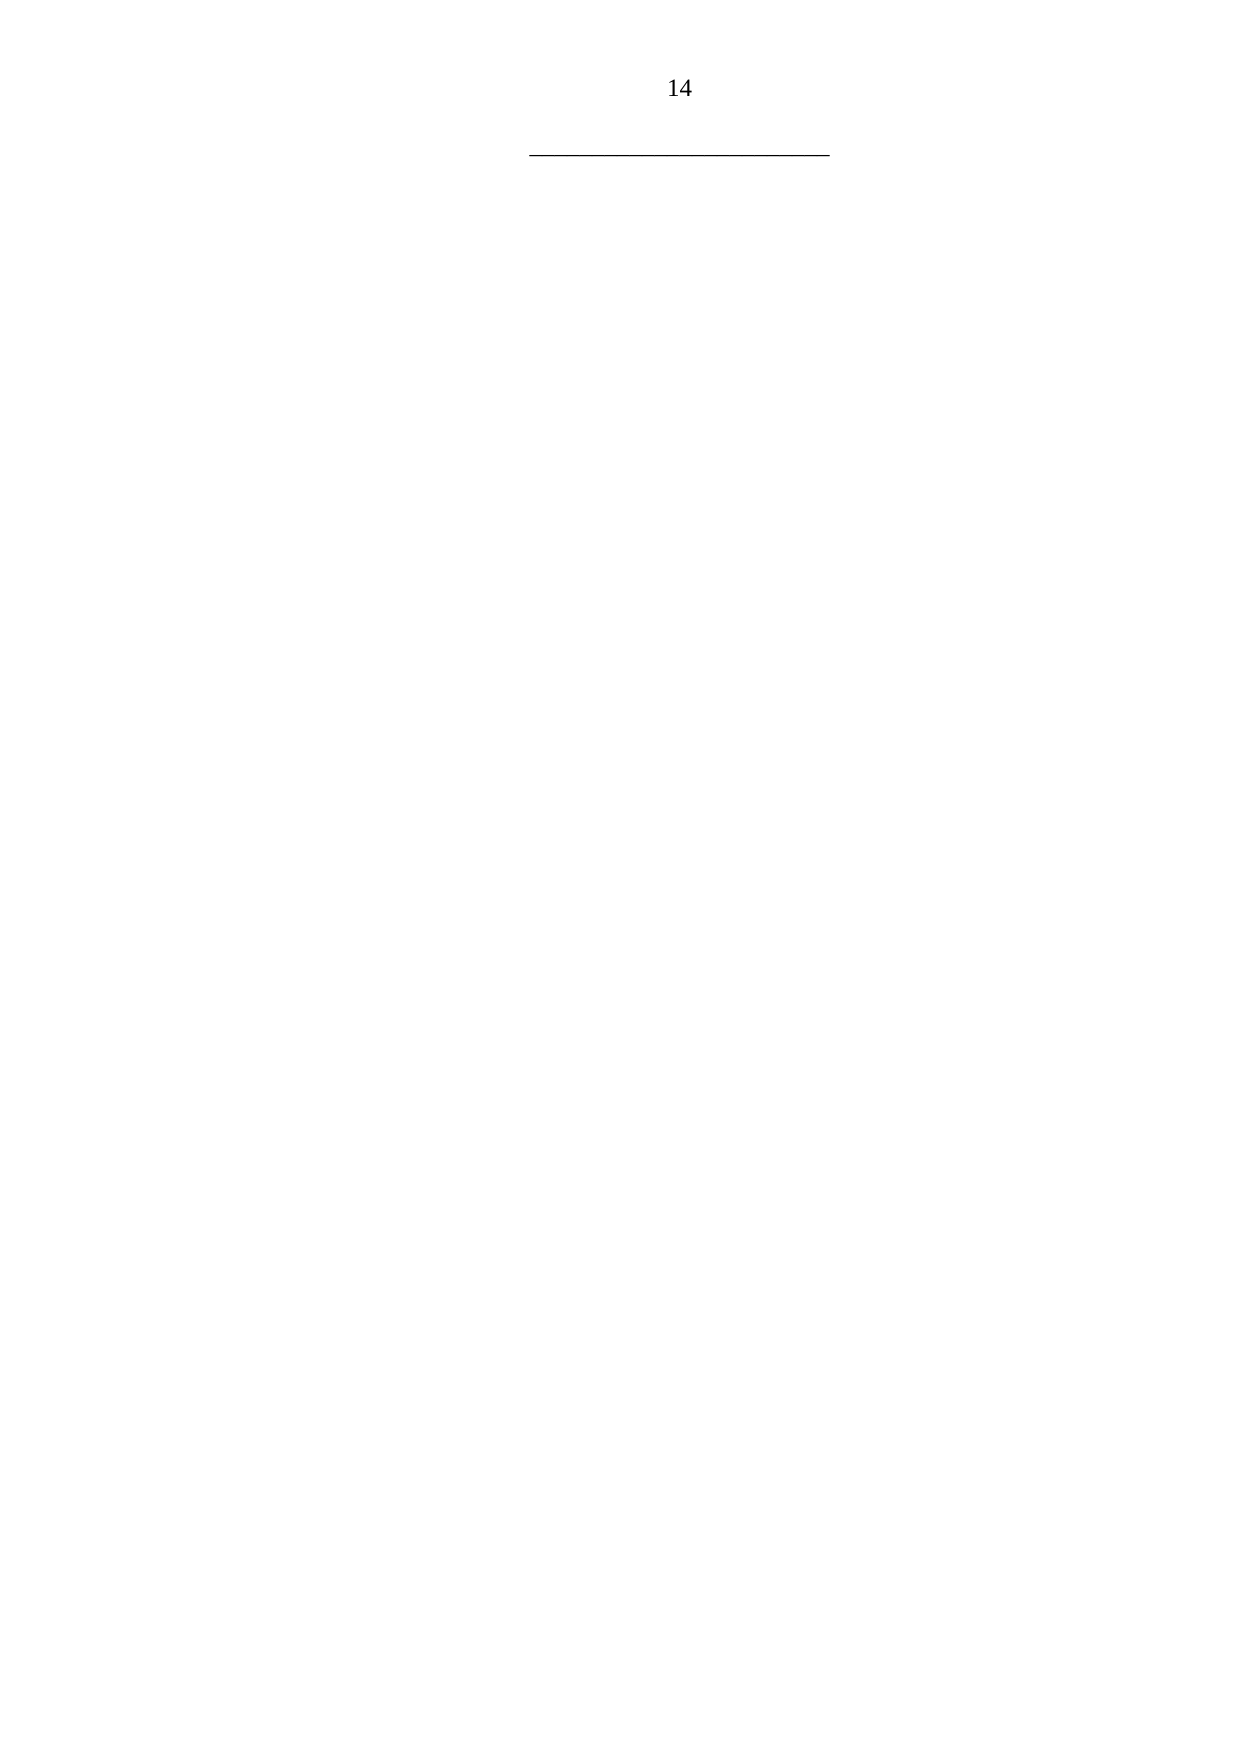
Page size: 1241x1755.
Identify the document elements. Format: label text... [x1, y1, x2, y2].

text ________________________ [177, 130, 1181, 159]
